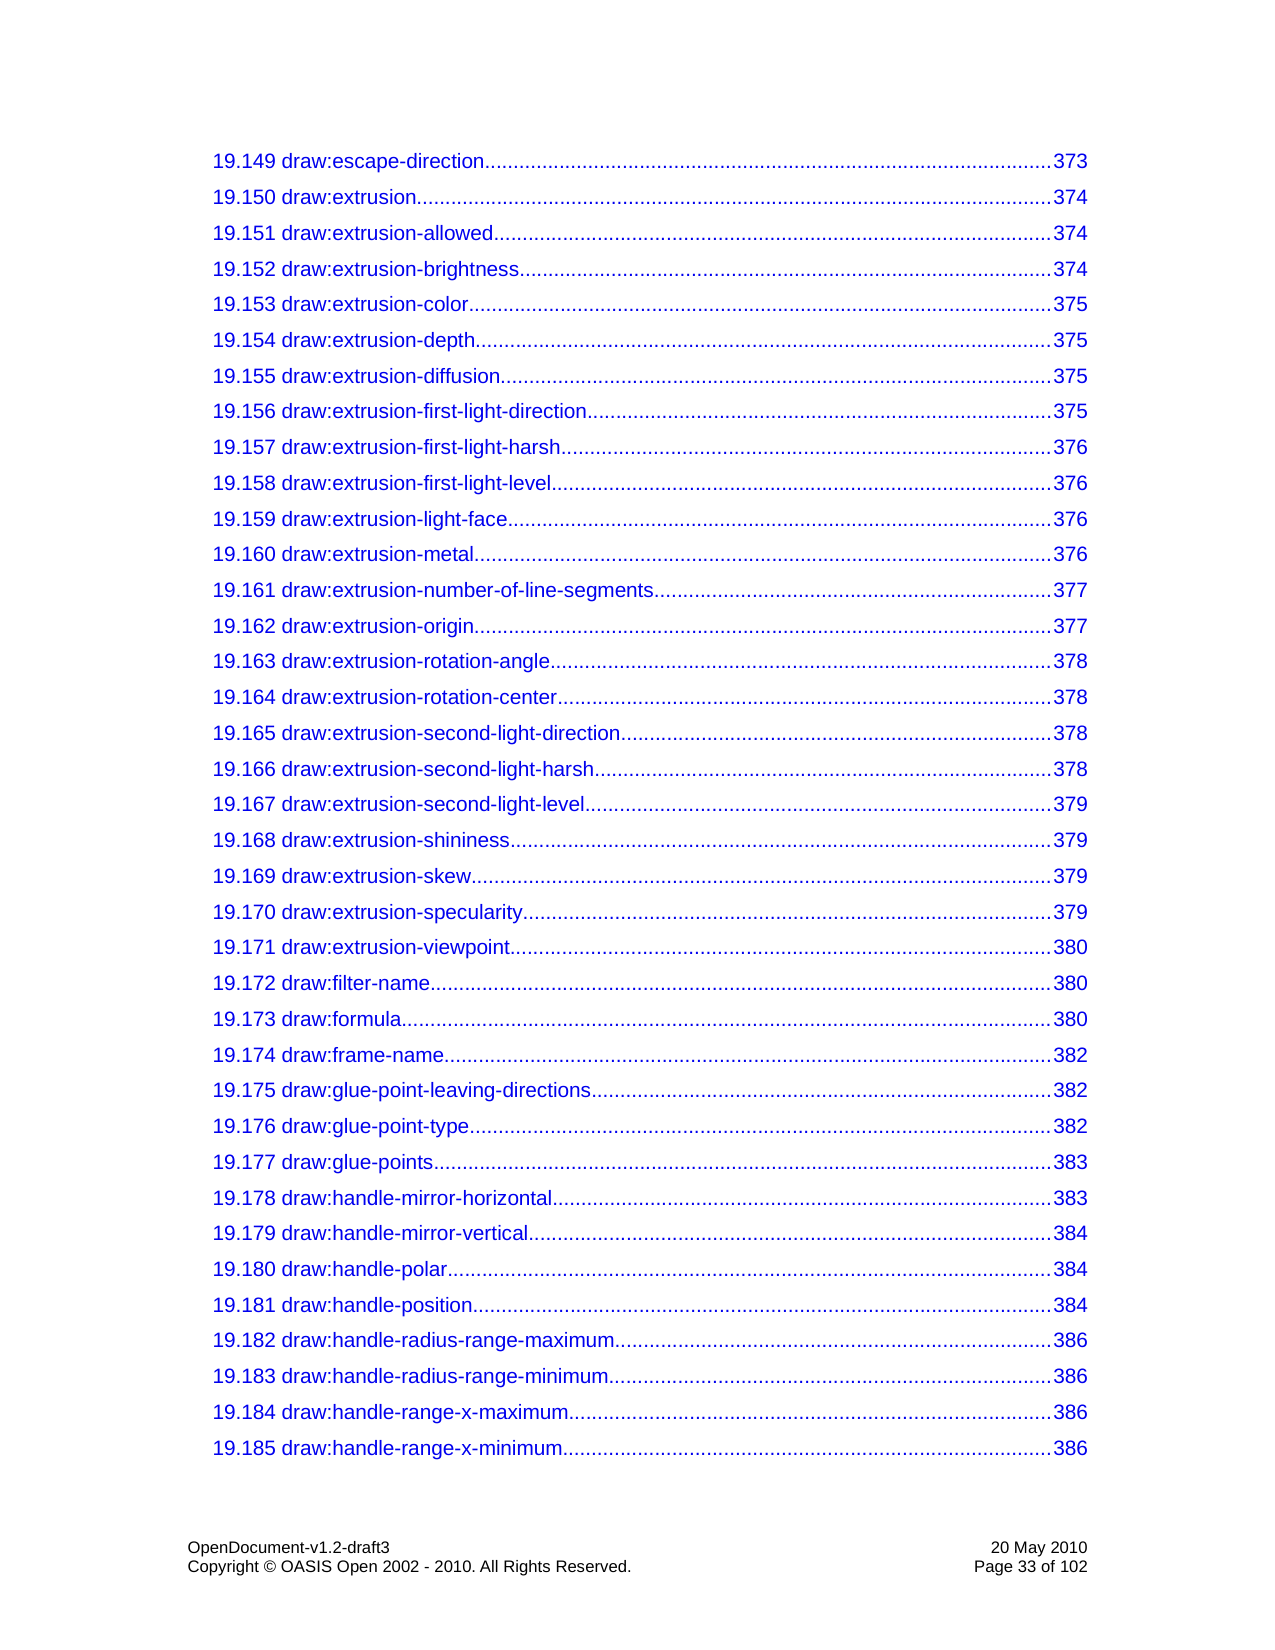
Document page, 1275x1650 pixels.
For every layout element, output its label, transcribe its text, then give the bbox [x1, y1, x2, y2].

text 19.171 draw:extrusion-viewpoint 380 [212, 936, 1088, 959]
text 19.151 draw:extrusion-allowed 374 [212, 221, 1088, 245]
text 19.183 draw:handle-radius-range-minimum 386 [212, 1365, 1088, 1388]
text 19.154 draw:extrusion-depth 375 [212, 329, 1088, 352]
text 19.177 draw:glue-points 383 [212, 1150, 1088, 1174]
text 19.169 draw:extrusion-skew 379 [212, 864, 1088, 888]
text 19.156 draw:extrusion-first-light-direction 375 [212, 400, 1088, 423]
text 19.162 draw:extrusion-origin 377 [212, 614, 1088, 638]
text 19.164 draw:extrusion-rotation-center 378 [212, 686, 1088, 709]
text 19.163 draw:extrusion-rotation-angle 378 [212, 650, 1088, 673]
text 19.185 draw:handle-range-x-minimum 386 [212, 1436, 1088, 1459]
text 19.174 draw:frame-name 382 [212, 1043, 1088, 1066]
text 19.173 draw:formula 380 [212, 1007, 1088, 1031]
text 19.179 draw:handle-mirror-vertical 384 [212, 1222, 1088, 1245]
text 19.165 draw:extrusion-second-light-direction 378 [212, 722, 1088, 745]
text 19.155 draw:extrusion-diffusion 375 [212, 364, 1088, 388]
text 19.153 draw:extrusion-color 375 [212, 293, 1088, 316]
text 19.178 draw:handle-mirror-horizontal 383 [212, 1186, 1088, 1209]
text 19.168 draw:extrusion-shininess 379 [212, 829, 1088, 852]
text 19.170 draw:extrusion-specularity 379 [212, 900, 1088, 923]
text 19.161 draw:extrusion-number-of-line-segments 377 [212, 579, 1088, 602]
text 19.152 draw:extrusion-brightness 374 [212, 257, 1088, 280]
text 19.172 draw:filter-name 380 [212, 972, 1088, 995]
text 19.159 draw:extrusion-light-face 376 [212, 507, 1088, 531]
text 19.166 draw:extrusion-second-light-harsh 378 [212, 757, 1088, 781]
text 19.157 draw:extrusion-first-light-harsh 376 [212, 436, 1088, 459]
text 19.150 draw:extrusion 374 [212, 186, 1088, 209]
text 19.181 draw:handle-position 384 [212, 1293, 1088, 1317]
text 19.167 draw:extrusion-second-light-level 379 [212, 793, 1088, 816]
text 19.184 draw:handle-range-x-maximum 386 [212, 1401, 1088, 1424]
text 19.182 draw:handle-radius-range-maximum 386 [212, 1329, 1088, 1352]
text 19.160 draw:extrusion-metal 376 [212, 543, 1088, 566]
text 19.175 draw:glue-point-leaving-directions 382 [212, 1079, 1088, 1102]
text 19.180 draw:handle-polar 384 [212, 1258, 1088, 1281]
text 19.158 draw:extrusion-first-light-level 376 [212, 472, 1088, 495]
text 19.176 draw:glue-point-type 382 [212, 1115, 1088, 1138]
text 19.149 draw:escape-direction 373 [212, 150, 1088, 173]
